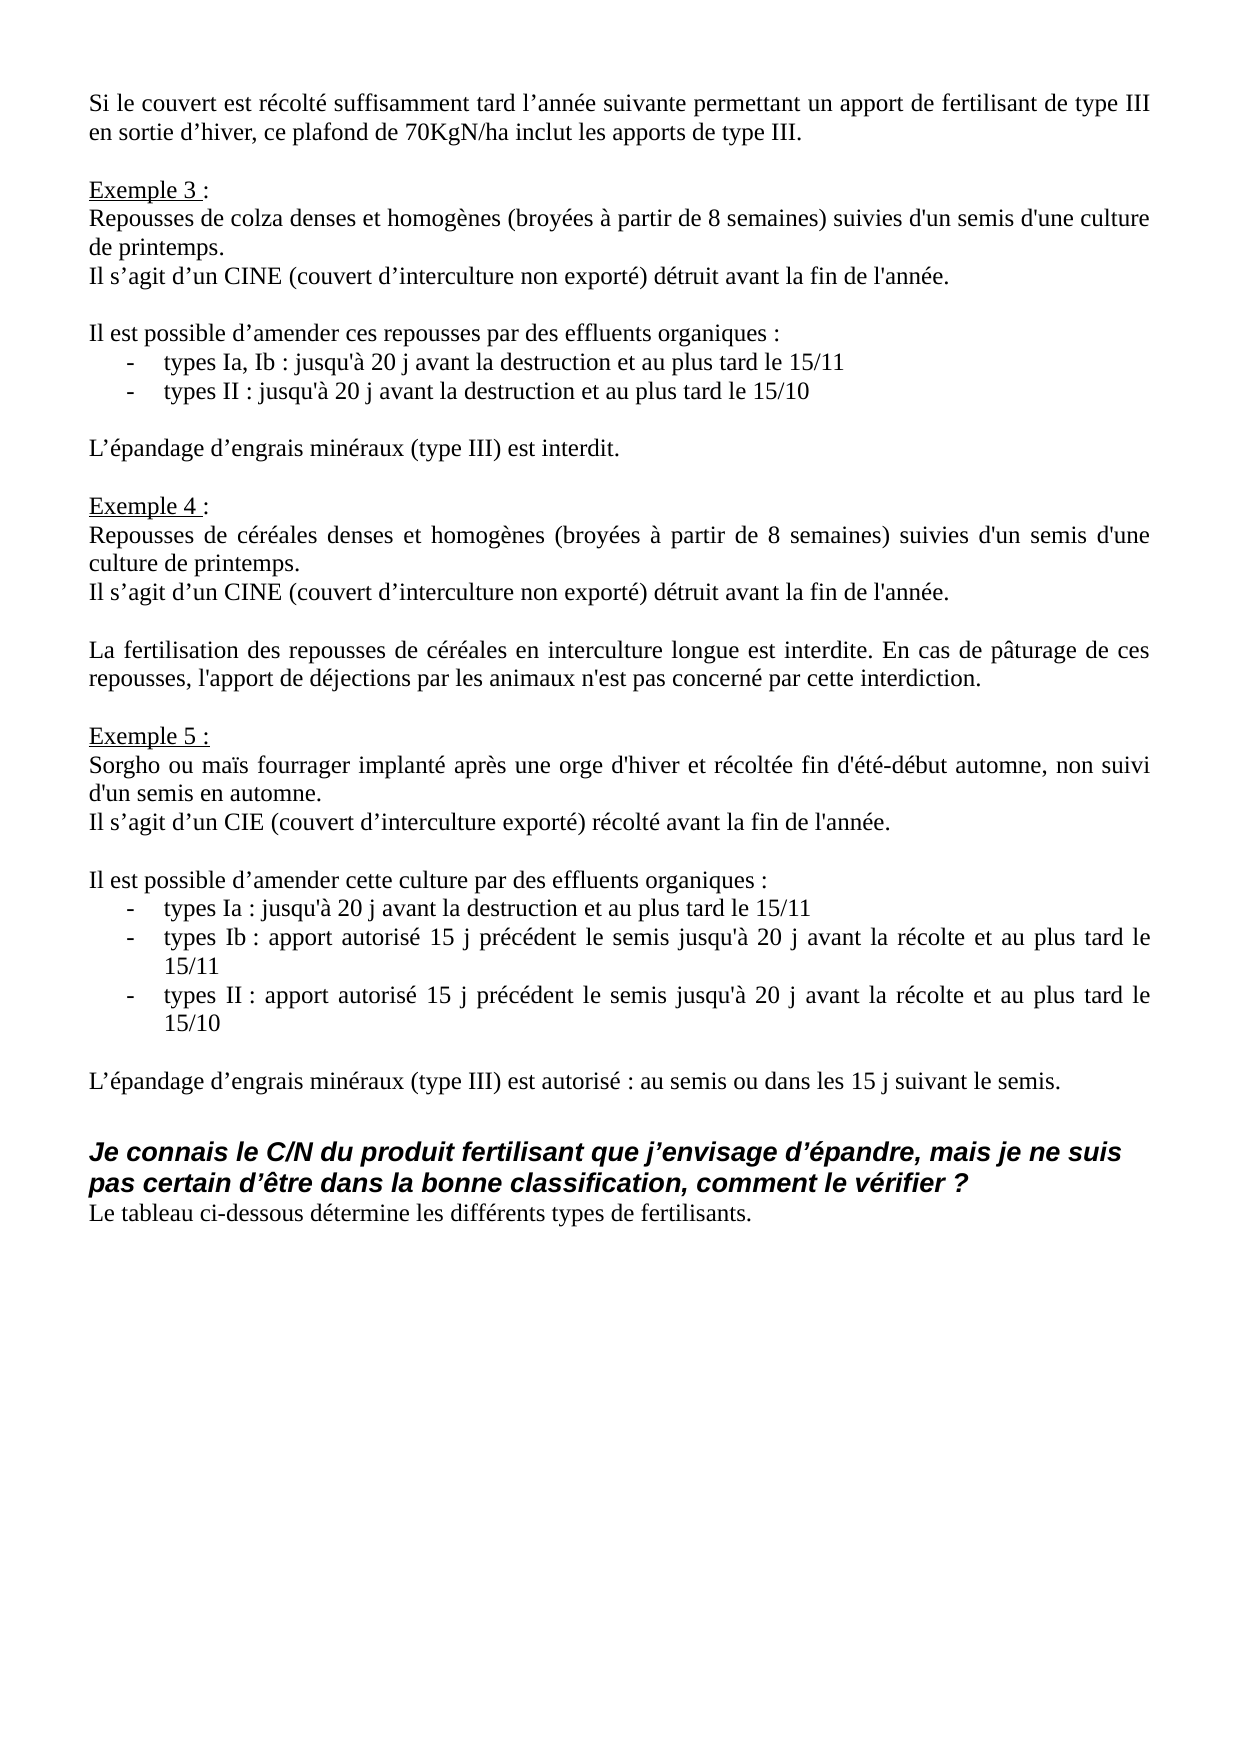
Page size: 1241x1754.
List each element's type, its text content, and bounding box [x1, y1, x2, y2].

list types Ia : jusqu'à 20 j avant la destruction et au plus tard le 15/11 [126, 893, 1152, 922]
text Il s’agit d’un CINE (couvert d’interculture non exporté) détruit avant la fin de l'année. [88, 261, 1152, 290]
text Sorgho ou maïs fourrager implanté après une orge d'hiver et récoltée fin d'été-début automne, non suivi d'un semis en automne. [88, 750, 1152, 807]
list types Ia, Ib : jusqu'à 20 j avant la destruction et au plus tard le 15/11 [126, 347, 1152, 376]
text Si le couvert est récolté suffisamment tard l’année suivante permettant un apport de fertilisant de type III en sortie d’hiver, ce plafond de 70KgN/ha inclut les apports de type III. [88, 88, 1152, 146]
text Il est possible d’amender ces repousses par des effluents organiques : [88, 318, 1152, 347]
text La fertilisation des repousses de céréales en interculture longue est interdite. En cas de pâturage de ces repousses, l'apport de déjections par les animaux n'est pas concerné par cette interdiction. [88, 635, 1152, 692]
text Exemple 5 : [88, 721, 1152, 750]
text L’épandage d’engrais minéraux (type III) est autorisé : au semis ou dans les 15 j suivant le semis. [88, 1066, 1152, 1095]
text Repousses de colza denses et homogènes (broyées à partir de 8 semaines) suivies d'un semis d'une culture de printemps. [88, 203, 1152, 261]
text Il s’agit d’un CINE (couvert d’interculture non exporté) détruit avant la fin de l'année. [88, 577, 1152, 606]
text Exemple 4 : [88, 491, 1152, 520]
text L’épandage d’engrais minéraux (type III) est interdit. [88, 433, 1152, 462]
text Il s’agit d’un CIE (couvert d’interculture exporté) récolté avant la fin de l'année. [88, 807, 1152, 836]
subtitle Je connais le C/N du produit fertilisant que j’envisage d’épandre, mais je ne suis pas certain d’être dans la bonne classification, comment le vérifier ? [88, 1136, 1152, 1198]
text Le tableau ci-dessous détermine les différents types de fertilisants. [88, 1198, 1152, 1227]
list types II : jusqu'à 20 j avant la destruction et au plus tard le 15/10 [126, 376, 1152, 405]
text Il est possible d’amender cette culture par des effluents organiques : [88, 865, 1152, 893]
text Repousses de céréales denses et homogènes (broyées à partir de 8 semaines) suivies d'un semis d'une culture de printemps. [88, 520, 1152, 577]
list types II : apport autorisé 15 j précédent le semis jusqu'à 20 j avant la récolte et au plus tard le 15/10 [126, 980, 1152, 1037]
text Exemple 3 : [88, 175, 1152, 203]
list types Ib : apport autorisé 15 j précédent le semis jusqu'à 20 j avant la récolte et au plus tard le 15/11 [126, 922, 1152, 980]
